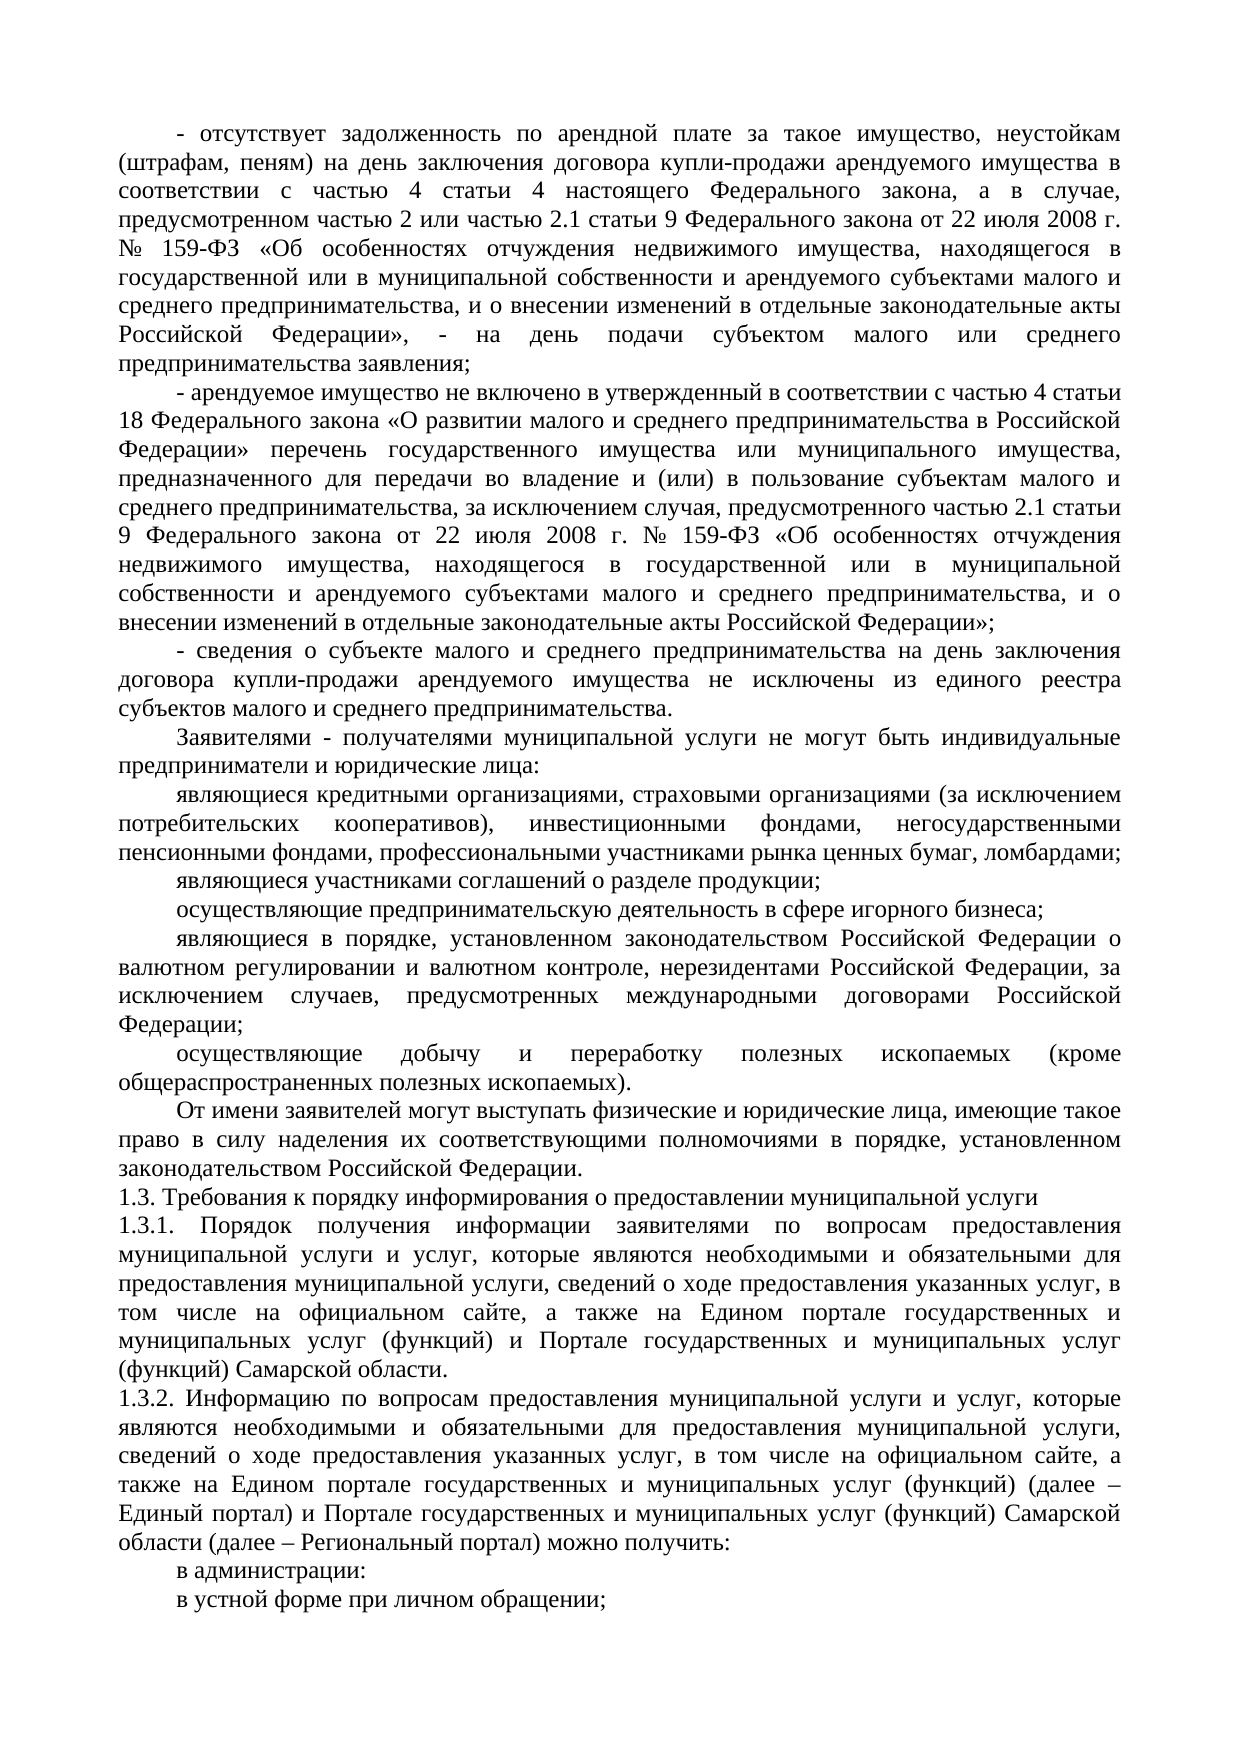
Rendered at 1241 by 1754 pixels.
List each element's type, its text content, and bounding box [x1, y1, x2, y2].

text - отсутствует задолженность по арендной плате за такое имущество, неустойкам (штрафам, пеням) на день заключения договора купли-продажи арендуемого имущества в соответствии с частью 4 статьи 4 настоящего Федерального закона, а в случае, предусмотренном частью 2 или частью 2.1 статьи 9 Федерального закона от 22 июля 2008 г. № 159-ФЗ «Об особенностях отчуждения недвижимого имущества, находящегося в государственной или в муниципальной собственности и арендуемого субъектами малого и среднего предпринимательства, и о внесении изменений в отдельные законодательные акты Российской Федерации», - на день подачи субъектом малого или среднего предпринимательства заявления; [118, 118, 1122, 377]
text - сведения о субъекте малого и среднего предпринимательства на день заключения договора купли-продажи арендуемого имущества не исключены из единого реестра субъектов малого и среднего предпринимательства. [118, 636, 1122, 722]
text 1.3.1. Порядок получения информации заявителями по вопросам предоставления муниципальной услуги и услуг, которые являются необходимыми и обязательными для предоставления муниципальной услуги, сведений о ходе предоставления указанных услуг, в том числе на официальном сайте, а также на Едином портале государственных и муниципальных услуг (функций) и Портале государственных и муниципальных услуг (функций) Самарской области. [118, 1211, 1122, 1383]
text в администрации: [118, 1556, 1122, 1584]
text осуществляющие добычу и переработку полезных ископаемых (кроме общераспространенных полезных ископаемых). [118, 1038, 1122, 1096]
text являющиеся участниками соглашений о разделе продукции; [118, 866, 1122, 894]
text являющиеся кредитными организациями, страховыми организациями (за исключением потребительских кооперативов), инвестиционными фондами, негосударственными пенсионными фондами, профессиональными участниками рынка ценных бумаг, ломбардами; [118, 779, 1122, 866]
text 1.3. Требования к порядку информирования о предоставлении муниципальной услуги [118, 1182, 1122, 1211]
text в устной форме при личном обращении; [118, 1584, 1122, 1613]
text - арендуемое имущество не включено в утвержденный в соответствии с частью 4 статьи 18 Федерального закона «О развитии малого и среднего предпринимательства в Российской Федерации» перечень государственного имущества или муниципального имущества, предназначенного для передачи во владение и (или) в пользование субъектам малого и среднего предпринимательства, за исключением случая, предусмотренного частью 2.1 статьи 9 Федерального закона от 22 июля 2008 г. № 159-ФЗ «Об особенностях отчуждения недвижимого имущества, находящегося в государственной или в муниципальной собственности и арендуемого субъектами малого и среднего предпринимательства, и о внесении изменений в отдельные законодательные акты Российской Федерации»; [118, 377, 1122, 636]
text являющиеся в порядке, установленном законодательством Российской Федерации о валютном регулировании и валютном контроле, нерезидентами Российской Федерации, за исключением случаев, предусмотренных международными договорами Российской Федерации; [118, 923, 1122, 1038]
text От имени заявителей могут выступать физические и юридические лица, имеющие такое право в силу наделения их соответствующими полномочиями в порядке, установленном законодательством Российской Федерации. [118, 1096, 1122, 1182]
text осуществляющие предпринимательскую деятельность в сфере игорного бизнеса; [118, 894, 1122, 923]
text 1.3.2. Информацию по вопросам предоставления муниципальной услуги и услуг, которые являются необходимыми и обязательными для предоставления муниципальной услуги, сведений о ходе предоставления указанных услуг, в том числе на официальном сайте, а также на Едином портале государственных и муниципальных услуг (функций) (далее – Единый портал) и Портале государственных и муниципальных услуг (функций) Самарской области (далее – Региональный портал) можно получить: [118, 1383, 1122, 1556]
text Заявителями - получателями муниципальной услуги не могут быть индивидуальные предприниматели и юридические лица: [118, 722, 1122, 779]
